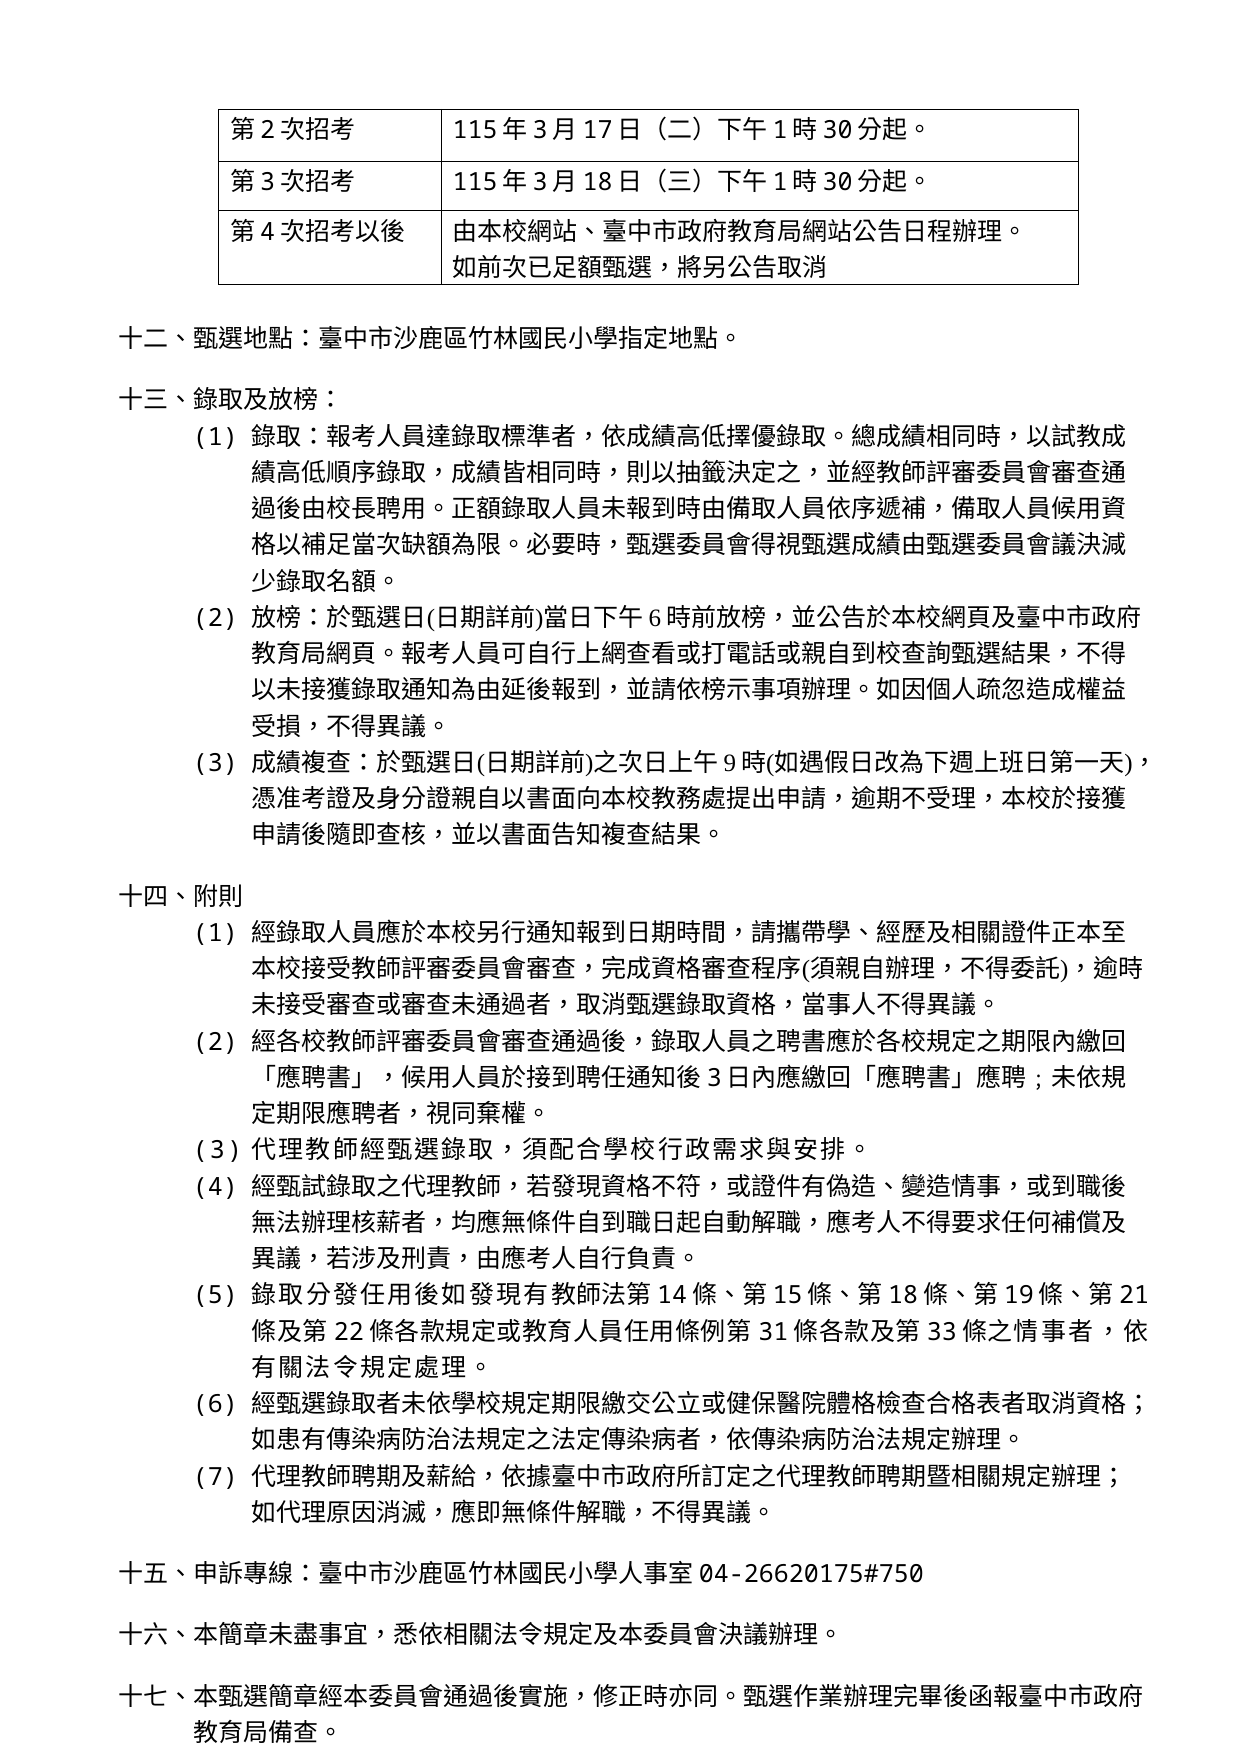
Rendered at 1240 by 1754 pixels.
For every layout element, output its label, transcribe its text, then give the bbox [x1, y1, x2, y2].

list 經甄試錄取之代理教師，若發現資格不符，或證件有偽造、變造情事，或到職後無法辦理核薪者，均應無條件自到職日起自動解職，應考人不得要求任何補償及異議，若涉及刑責，由應考人自行負責。 [193, 1166, 1149, 1275]
table_cell 由本校網站、臺中市政府教育局網站公告日程辦理。 如前次已足額甄選，將另公告取消 [442, 211, 1078, 283]
table_cell 第2次招考 [219, 110, 441, 161]
list 錄取：報考人員達錄取標準者，依成績高低擇優錄取。總成績相同時，以試教成績高低順序錄取，成績皆相同時，則以抽籤決定之，並經教師評審委員會審查通過後由校長聘用。正額錄取人員未報到時由備取人員依序遞補，備取人員候用資格以補足當次缺額為限。必要時，甄選委員會得視甄選成績由甄選委員會議決減少錄取名額。 [193, 416, 1149, 597]
table_cell 第4次招考以後 [219, 211, 441, 283]
text 十四、附則 [119, 876, 1149, 912]
list 經甄選錄取者未依學校規定期限繳交公立或健保醫院體格檢查合格表者取消資格；如患有傳染病防治法規定之法定傳染病者，依傳染病防治法規定辦理。 [193, 1383, 1149, 1456]
table_cell 115年3月18日（三）下午1時30分起。 [442, 162, 1078, 210]
list 經各校教師評審委員會審查通過後，錄取人員之聘書應於各校規定之期限內繳回「應聘書」，候用人員於接到聘任通知後3日內應繳回「應聘書」應聘﹔未依規定期限應聘者，視同棄權。 [193, 1021, 1149, 1130]
text 十六、本簡章未盡事宜，悉依相關法令規定及本委員會決議辦理。 [119, 1615, 1149, 1651]
list 代理教師經甄選錄取，須配合學校行政需求與安排。 [193, 1130, 1149, 1166]
text 十五、申訴專線：臺中市沙鹿區竹林國民小學人事室04-26620175#750 [119, 1553, 1149, 1590]
list 放榜：於甄選日(日期詳前)當日下午6時前放榜，並公告於本校網頁及臺中市政府教育局網頁。報考人員可自行上網查看或打電話或親自到校查詢甄選結果，不得以未接獲錄取通知為由延後報到，並請依榜示事項辦理。如因個人疏忽造成權益受損，不得異議。 [193, 597, 1149, 742]
text 十二、甄選地點：臺中市沙鹿區竹林國民小學指定地點。 [119, 318, 1149, 355]
list 錄取分發任用後如發現有教師法第14條、第15條、第18條、第19條、第21條及第22條各款規定或教育人員任用條例第31條各款及第33條之情事者，依有關法令規定處理。 [193, 1275, 1149, 1383]
list 代理教師聘期及薪給，依據臺中市政府所訂定之代理教師聘期暨相關規定辦理；如代理原因消滅，應即無條件解職，不得異議。 [193, 1456, 1149, 1528]
list 經錄取人員應於本校另行通知報到日期時間，請攜帶學、經歷及相關證件正本至本校接受教師評審委員會審查，完成資格審查程序(須親自辦理，不得委託)，逾時未接受審查或審查未通過者，取消甄選錄取資格，當事人不得異議。 [193, 912, 1149, 1021]
text 十七、本甄選簡章經本委員會通過後實施，修正時亦同。甄選作業辦理完畢後函報臺中市政府教育局備查。 [119, 1676, 1149, 1748]
list 成績複查：於甄選日(日期詳前)之次日上午9時(如遇假日改為下週上班日第一天)，憑准考證及身分證親自以書面向本校教務處提出申請，逾期不受理，本校於接獲申請後隨即查核，並以書面告知複查結果。 [193, 742, 1149, 851]
table_cell 第3次招考 [219, 162, 441, 210]
table_cell 115年3月17日（二）下午1時30分起。 [442, 110, 1078, 161]
text 十三、錄取及放榜： [119, 380, 1149, 416]
